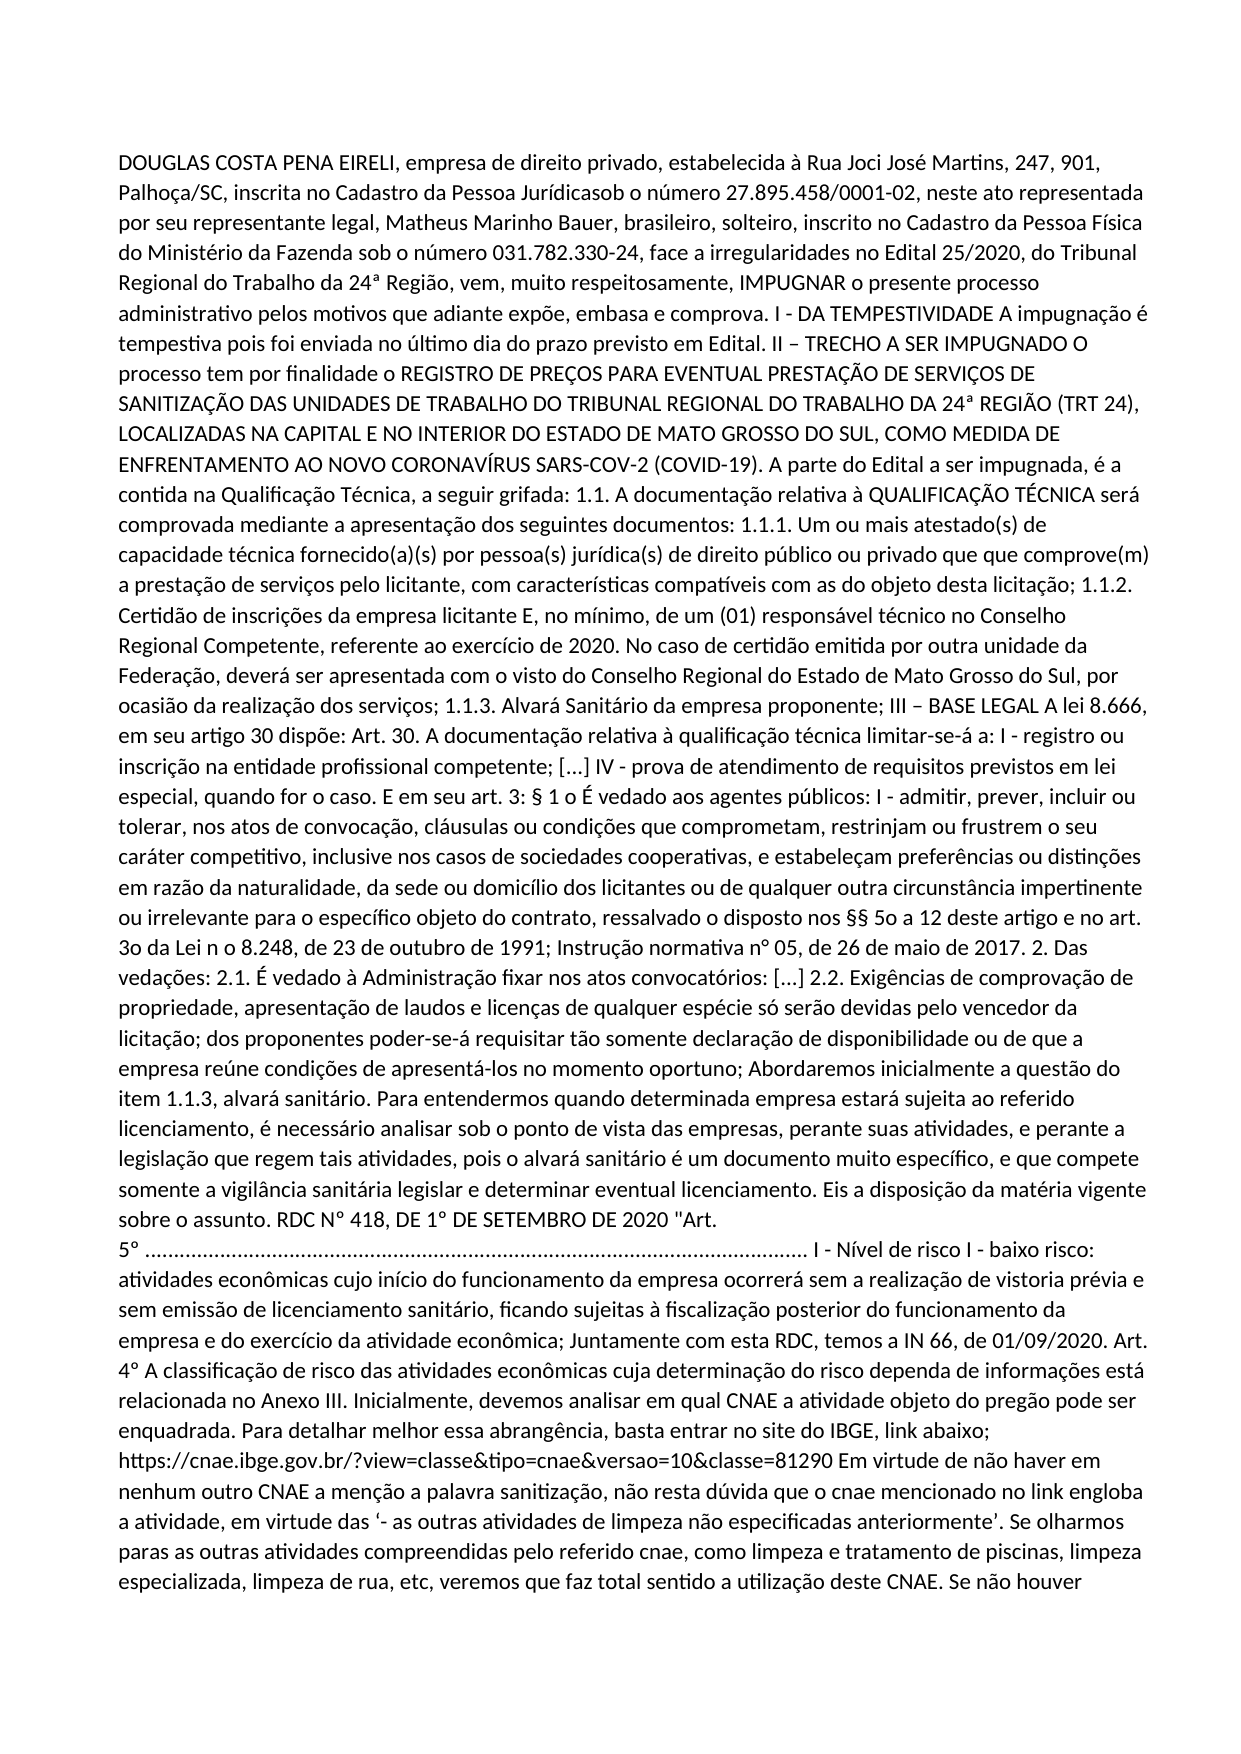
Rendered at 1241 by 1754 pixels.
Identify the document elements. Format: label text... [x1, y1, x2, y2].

text DOUGLAS COSTA PENA EIRELI, empresa de direito privado, estabelecida à Rua Joci José Martins, 247, 901, Palhoça/SC, inscrita no Cadastro da Pessoa Jurídicasob o número 27.895.458/0001-02, neste ato representada por seu representante legal, Matheus Marinho Bauer, brasileiro, solteiro, inscrito no Cadastro da Pessoa Física do Ministério da Fazenda sob o número 031.782.330-24, face a irregularidades no Edital 25/2020, do Tribunal Regional do Trabalho da 24ª Região, vem, muito respeitosamente, IMPUGNAR o presente processo administrativo pelos motivos que adiante expõe, embasa e comprova. I - DA TEMPESTIVIDADE A impugnação é tempestiva pois foi enviada no último dia do prazo previsto em Edital. II – TRECHO A SER IMPUGNADO O processo tem por finalidade o REGISTRO DE PREÇOS PARA EVENTUAL PRESTAÇÃO DE SERVIÇOS DE SANITIZAÇÃO DAS UNIDADES DE TRABALHO DO TRIBUNAL REGIONAL DO TRABALHO DA 24ª REGIÃO (TRT 24), LOCALIZADAS NA CAPITAL E NO INTERIOR DO ESTADO DE MATO GROSSO DO SUL, COMO MEDIDA DE ENFRENTAMENTO AO NOVO CORONAVÍRUS SARS-COV-2 (COVID-19). A parte do Edital a ser impugnada, é a contida na Qualificação Técnica, a seguir grifada: 1.1. A documentação relativa à QUALIFICAÇÃO TÉCNICA será comprovada mediante a apresentação dos seguintes documentos: 1.1.1. Um ou mais atestado(s) de capacidade técnica fornecido(a)(s) por pessoa(s) jurídica(s) de direito público ou privado que que comprove(m) a prestação de serviços pelo licitante, com características compatíveis com as do objeto desta licitação; 1.1.2. Certidão de inscrições da empresa licitante E, no mínimo, de um (01) responsável técnico no Conselho Regional Competente, referente ao exercício de 2020. No caso de certidão emitida por outra unidade da Federação, deverá ser apresentada com o visto do Conselho Regional do Estado de Mato Grosso do Sul, por ocasião da realização dos serviços; 1.1.3. Alvará Sanitário da empresa proponente; III – BASE LEGAL A lei 8.666, em seu artigo 30 dispõe: Art. 30. A documentação relativa à qualificação técnica limitar-se-á a: I - registro ou inscrição na entidade profissional competente; [...] IV - prova de atendimento de requisitos previstos em lei especial, quando for o caso. E em seu art. 3: § 1 o É vedado aos agentes públicos: I - admitir, prever, incluir ou tolerar, nos atos de convocação, cláusulas ou condições que comprometam, restrinjam ou frustrem o seu caráter competitivo, inclusive nos casos de sociedades cooperativas, e estabeleçam preferências ou distinções em razão da naturalidade, da sede ou domicílio dos licitantes ou de qualquer outra circunstância impertinente ou irrelevante para o específico objeto do contrato, ressalvado o disposto nos §§ 5o a 12 deste artigo e no art. 3o da Lei n o 8.248, de 23 de outubro de 1991; Instrução normativa n° 05, de 26 de maio de 2017. 2. Das vedações: 2.1. É vedado à Administração fixar nos atos convocatórios: [...] 2.2. Exigências de comprovação de propriedade, apresentação de laudos e licenças de qualquer espécie só serão devidas pelo vencedor da licitação; dos proponentes poder-se-á requisitar tão somente declaração de disponibilidade ou de que a empresa reúne condições de apresentá-los no momento oportuno; Abordaremos inicialmente a questão do item 1.1.3, alvará sanitário. Para entendermos quando determinada empresa estará sujeita ao referido licenciamento, é necessário analisar sob o ponto de vista das empresas, perante suas atividades, e perante a legislação que regem tais atividades, pois o alvará sanitário é um documento muito específico, e que compete somente a vigilância sanitária legislar e determinar eventual licenciamento. Eis a disposição da matéria vigente sobre o assunto. RDC Nº 418, DE 1º DE SETEMBRO DE 2020 "Art. 5º ................................................................................................................... I - Nível de risco I - baixo risco: atividades econômicas cujo início do funcionamento da empresa ocorrerá sem a realização de vistoria prévia e sem emissão de licenciamento sanitário, ficando sujeitas à fiscalização posterior do funcionamento da empresa e do exercício da atividade econômica; Juntamente com esta RDC, temos a IN 66, de 01/09/2020. Art. 4º A classificação de risco das atividades econômicas cuja determinação do risco dependa de informações está relacionada no Anexo III. Inicialmente, devemos analisar em qual CNAE a atividade objeto do pregão pode ser enquadrada. Para detalhar melhor essa abrangência, basta entrar no site do IBGE, link abaixo; https://cnae.ibge.gov.br/?view=classe&tipo=cnae&versao=10&classe=81290 Em virtude de não haver em nenhum outro CNAE a menção a palavra sanitização, não resta dúvida que o cnae mencionado no link engloba a atividade, em virtude das ‘- as outras atividades de limpeza não especificadas anteriormente’. Se olharmos paras as outras atividades compreendidas pelo referido cnae, como limpeza e tratamento de piscinas, limpeza especializada, limpeza de rua, etc, veremos que faz total sentido a utilização deste CNAE. Se não houver [118, 148, 1152, 1595]
